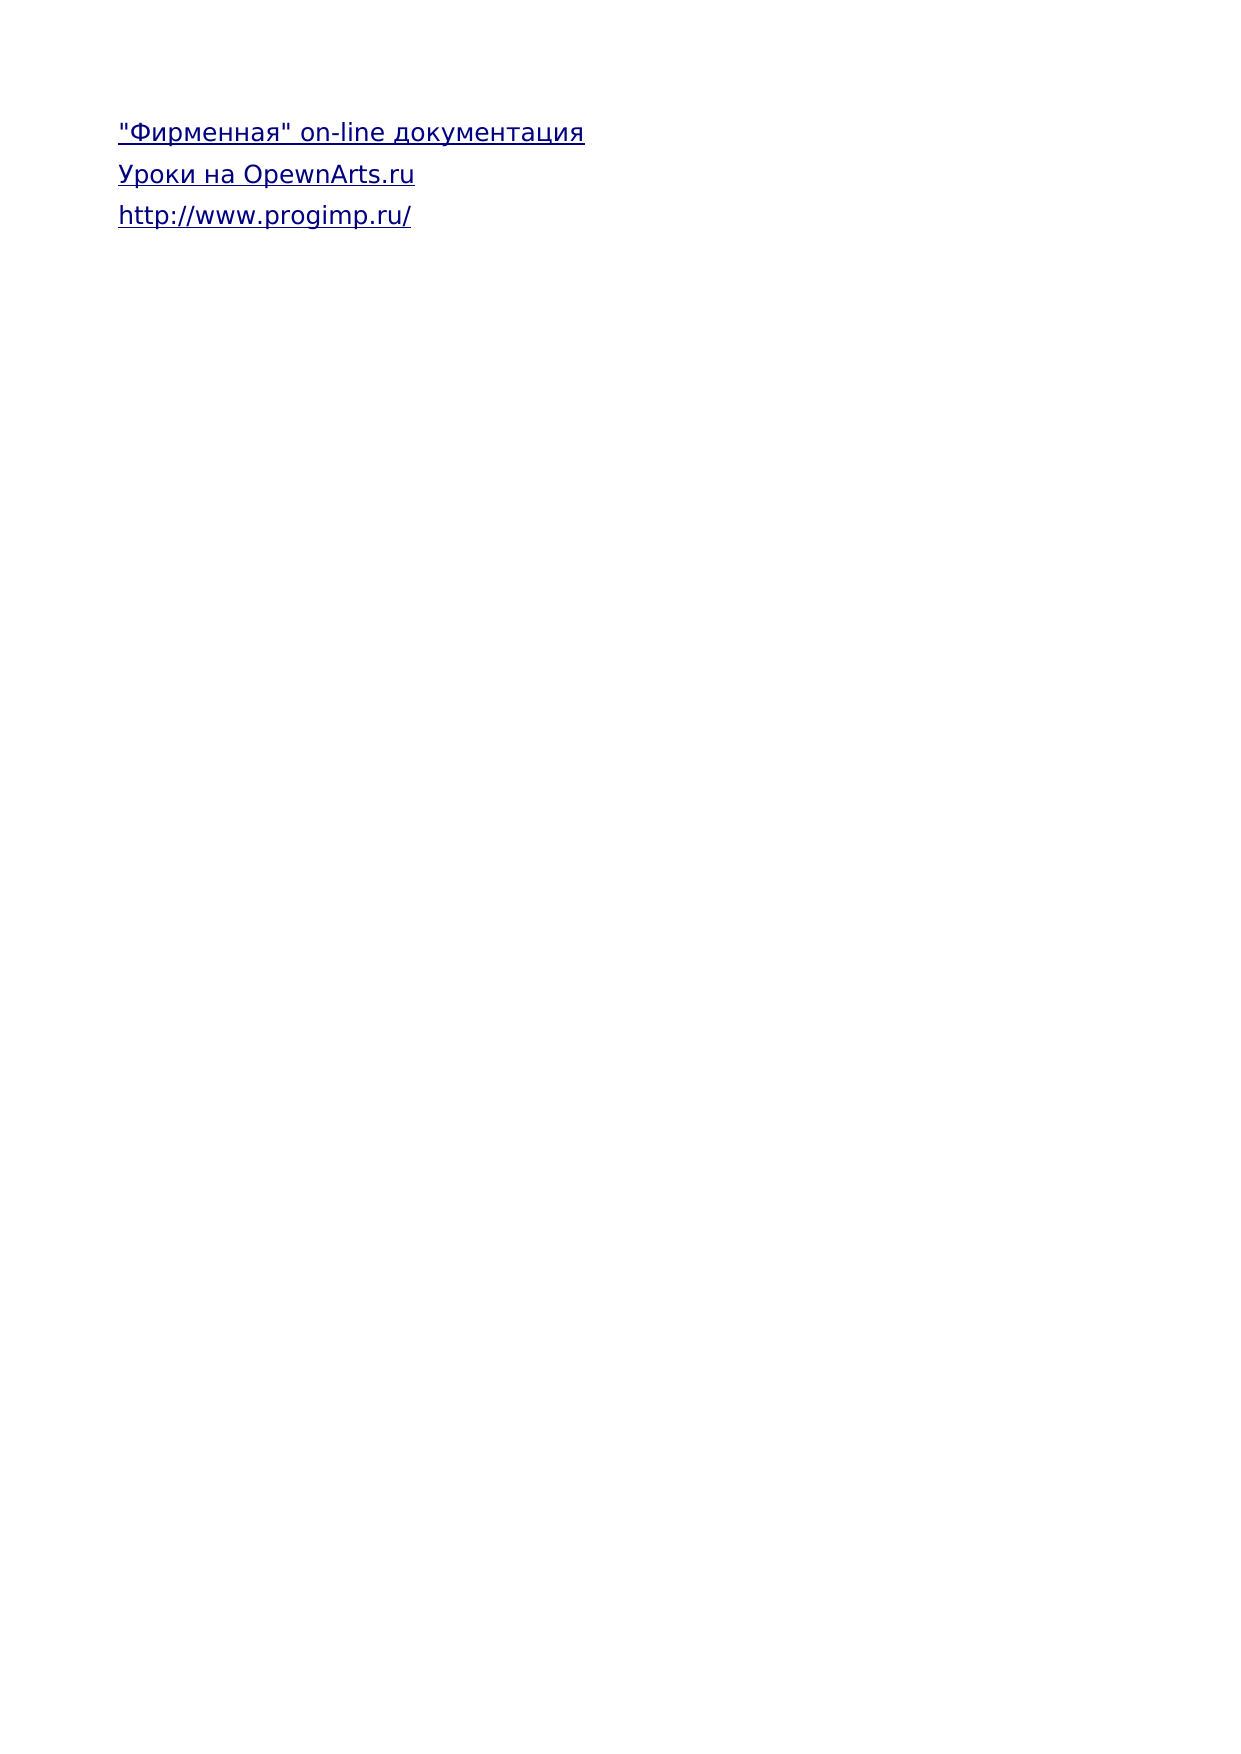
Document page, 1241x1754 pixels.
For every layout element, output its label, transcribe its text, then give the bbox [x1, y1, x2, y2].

text http://www.progimp.ru/ [118, 201, 1122, 231]
text "Фирменная" on-line документация [118, 118, 1122, 147]
text Уроки на OpewnArts.ru [118, 160, 1122, 189]
